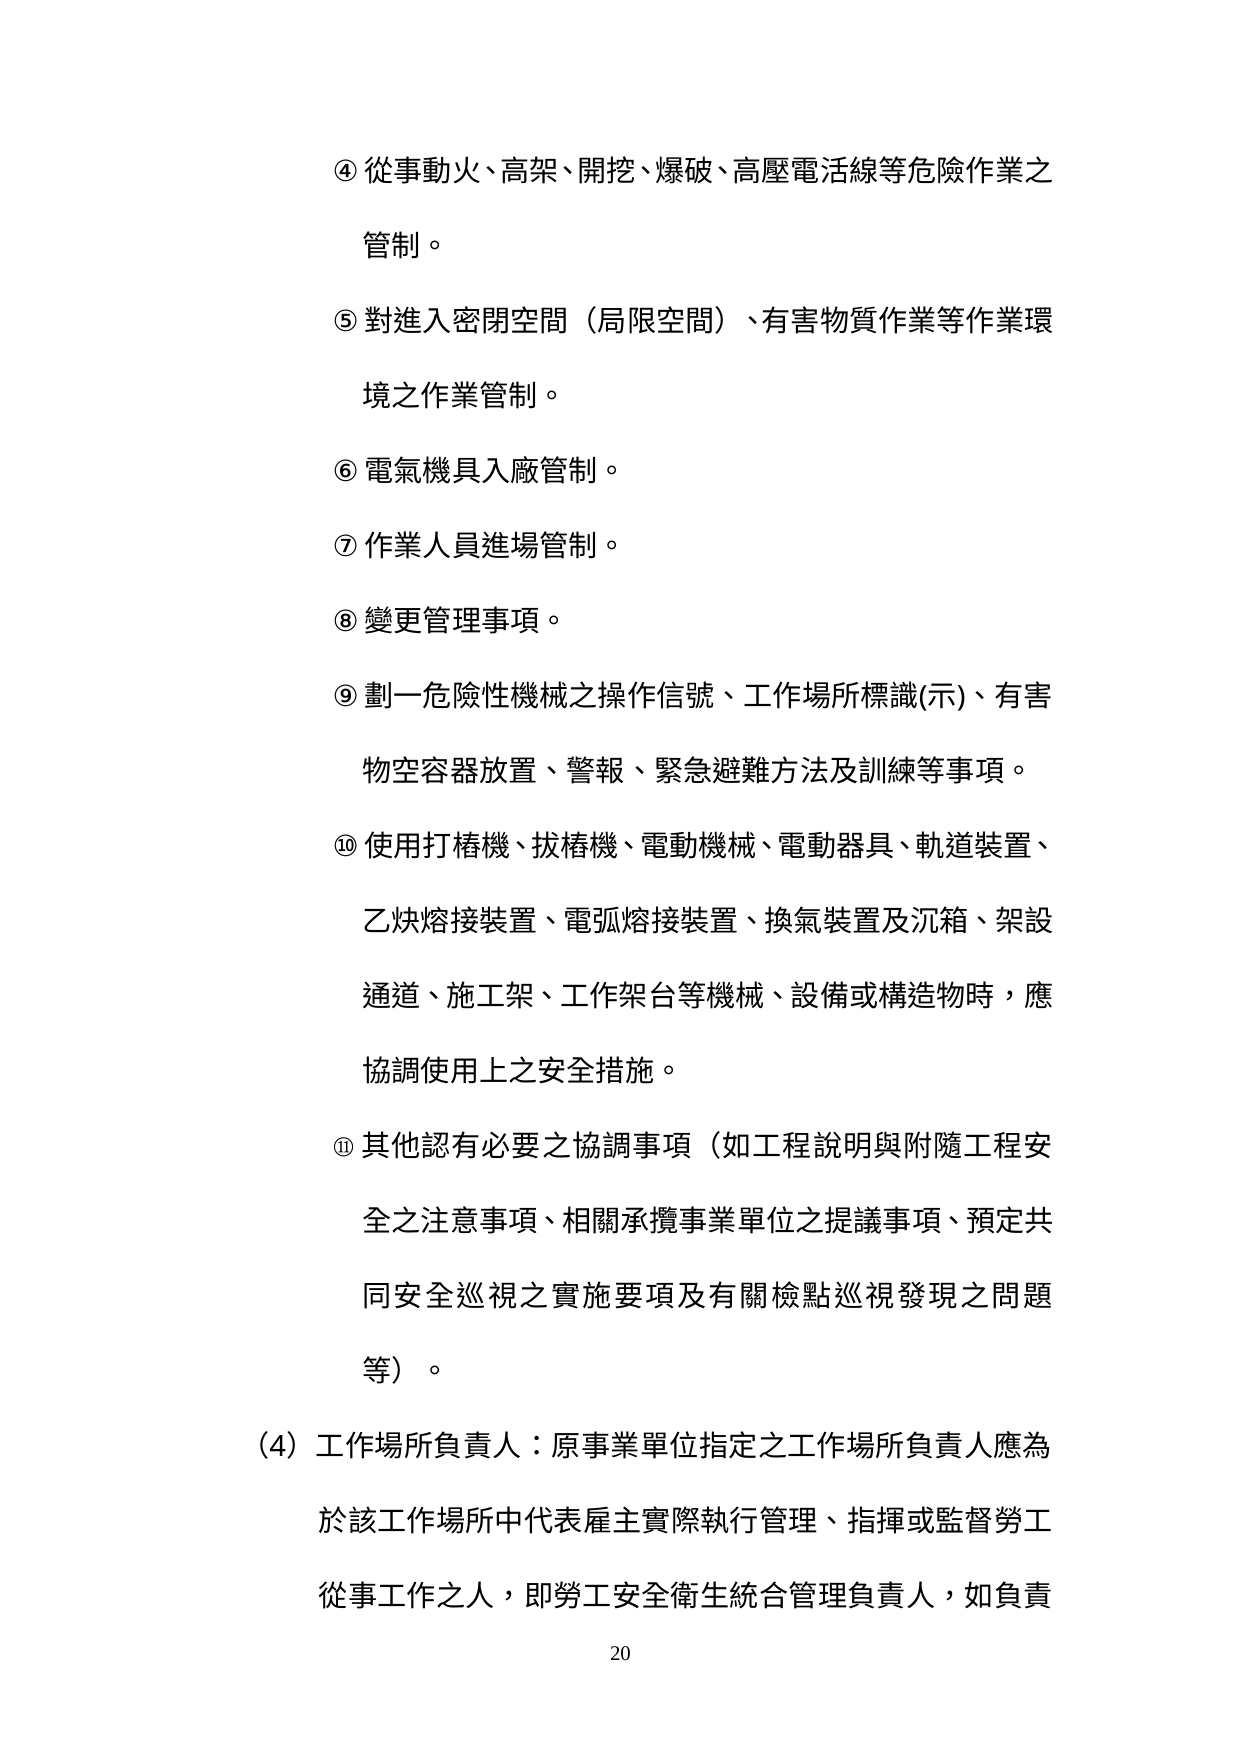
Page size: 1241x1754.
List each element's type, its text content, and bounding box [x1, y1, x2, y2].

text ⑦作業人員進場管制。 [332, 506, 1053, 581]
text ④從事動火、高架、開挖、爆破、高壓電活線等危險作業之管制。 [332, 131, 1053, 281]
text ⑨劃一危險性機械之操作信號、工作場所標識(示)、有害物空容器放置、警報、緊急避難方法及訓練等事項。 [332, 656, 1053, 806]
text ⑧變更管理事項。 [332, 581, 1053, 656]
text ⑩使用打樁機、拔樁機、電動機械、電動器具、軌道裝置、乙炔熔接裝置、電弧熔接裝置、換氣裝置及沉箱、架設通道、施工架、工作架台等機械、設備或構造物時，應協調使用上之安全措施。 [332, 806, 1053, 1106]
text ⑪其他認有必要之協調事項（如工程說明與附隨工程安全之注意事項、相關承攬事業單位之提議事項、預定共同安全巡視之實施要項及有關檢點巡視發現之問題等）。 [332, 1106, 1053, 1406]
text ⑤對進入密閉空間（局限空間）、有害物質作業等作業環境之作業管制。 [332, 281, 1053, 431]
text （4）工作場所負責人：原事業單位指定之工作場所負責人應為於該工作場所中代表雇主實際執行管理、指揮或監督勞工從事工作之人，即勞工安全衛生統合管理負責人，如負責 [240, 1406, 1053, 1631]
text ⑥電氣機具入廠管制。 [332, 431, 1053, 506]
